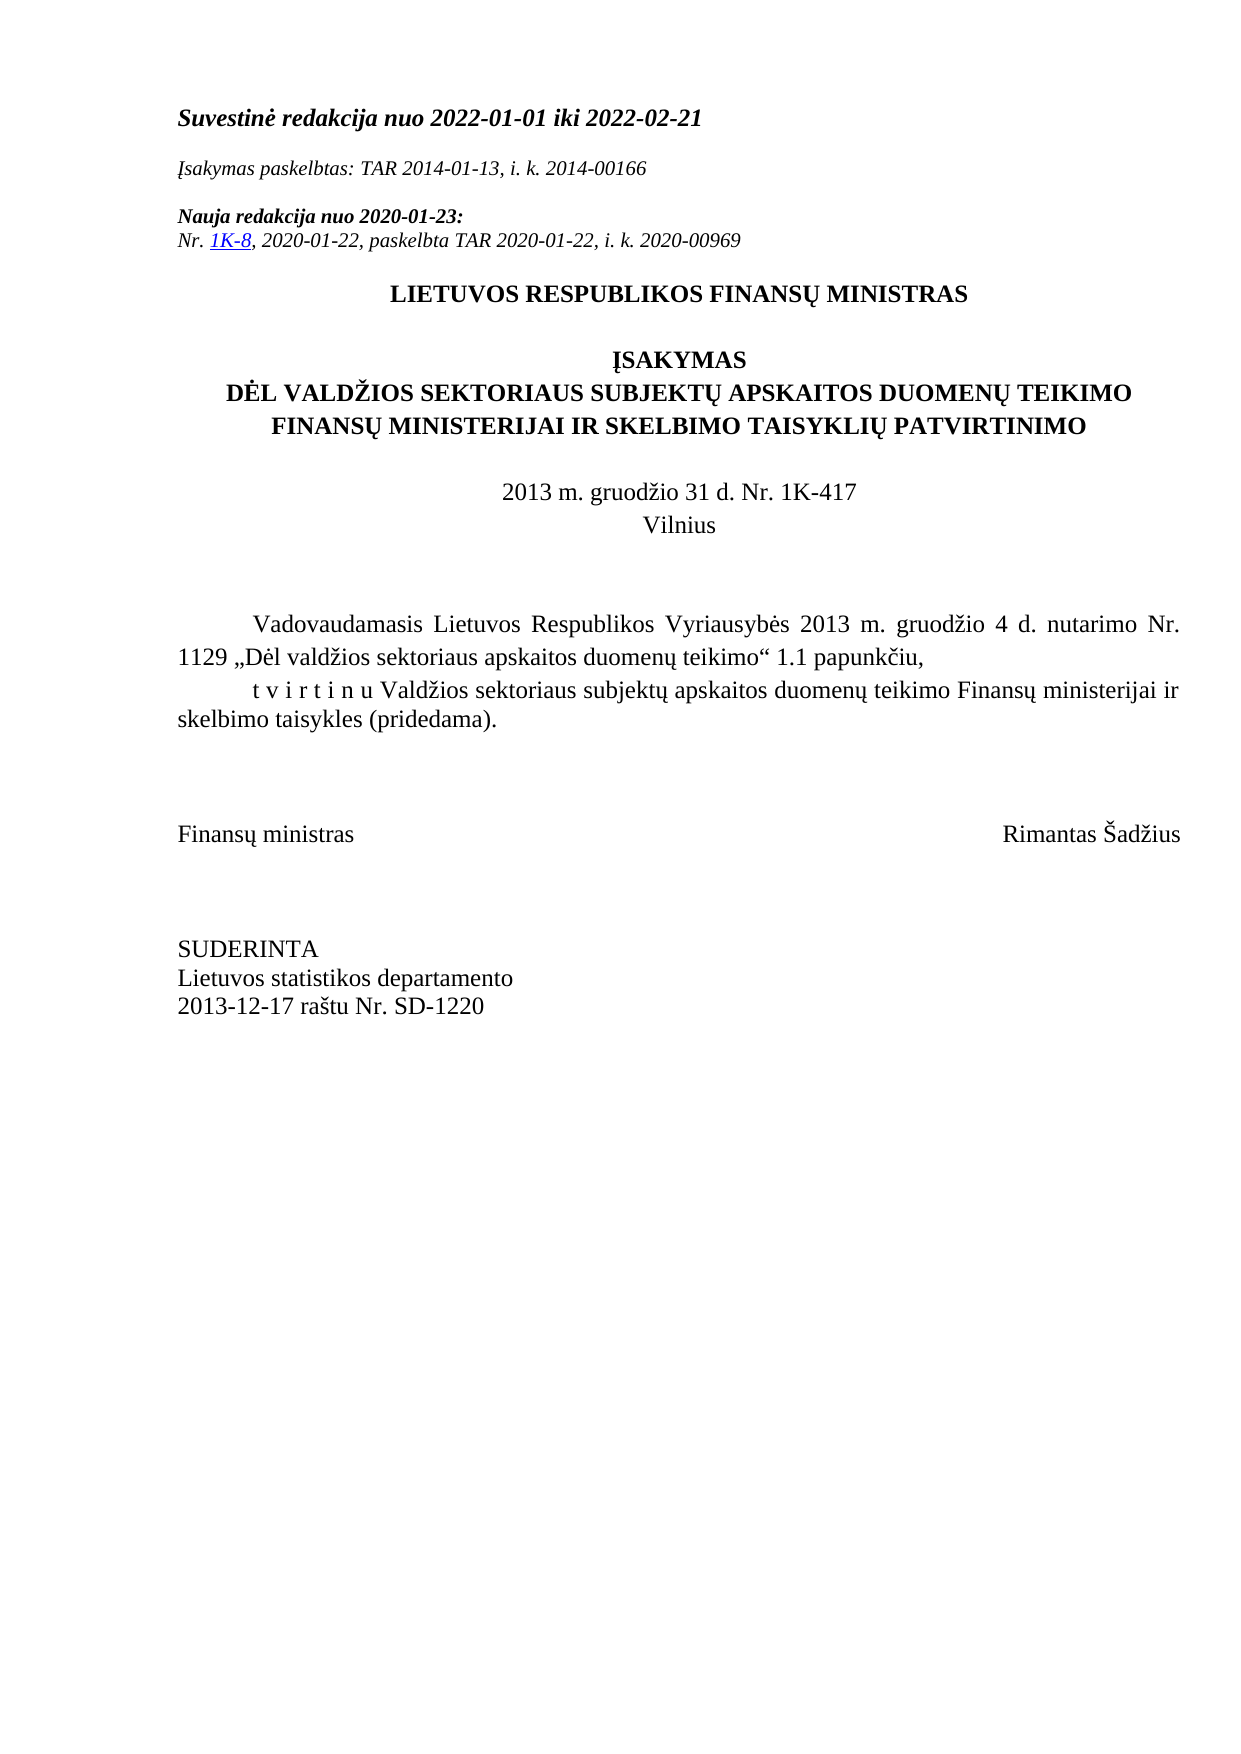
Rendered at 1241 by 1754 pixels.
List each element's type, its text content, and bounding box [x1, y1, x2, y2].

text 2013-12-17 raštu Nr. SD-1220 [177, 991, 1181, 1020]
text 2013 m. gruodžio 31 d. Nr. 1K-417 [177, 477, 1181, 506]
text t v i r t i n u Valdžios sektoriaus subjektų apskaitos duomenų teikimo Finansų ministerijai ir skelbimo taisykles (pridedama). [177, 675, 1181, 733]
text Nauja redakcija nuo 2020-01-23: [177, 204, 1181, 228]
text Įsakymas paskelbtas: TAR 2014-01-13, i. k. 2014-00166 [177, 156, 1181, 180]
text Finansų ministras Rimantas Šadžius [177, 819, 1181, 848]
text SUDERINTA [177, 934, 1181, 963]
text Lietuvos statistikos departamento [177, 963, 1181, 991]
text DĖL VALDŽIOS SEKTORIAUS SUBJEKTŲ APSKAITOS DUOMENŲ TEIKIMO FINANSŲ MINISTERIJAI IR SKELBIMO TAISYKLIŲ PATVIRTINIMO [177, 378, 1181, 440]
text Nr. 1K-8, 2020-01-22, paskelbta TAR 2020-01-22, i. k. 2020-00969 [177, 228, 1181, 252]
text ĮSAKYMAS [177, 345, 1181, 374]
text Vadovaudamasis Lietuvos Respublikos Vyriausybės 2013 m. gruodžio 4 d. nutarimo Nr. 1129 „Dėl valdžios sektoriaus apskaitos duomenų teikimo“ 1.1 papunkčiu, [177, 609, 1181, 671]
text Vilnius [177, 510, 1181, 539]
text Suvestinė redakcija nuo 2022-01-01 iki 2022-02-21 [177, 103, 1181, 132]
text LIETUVOS RESPUBLIKOS FINANSŲ MINISTRAS [177, 279, 1181, 308]
